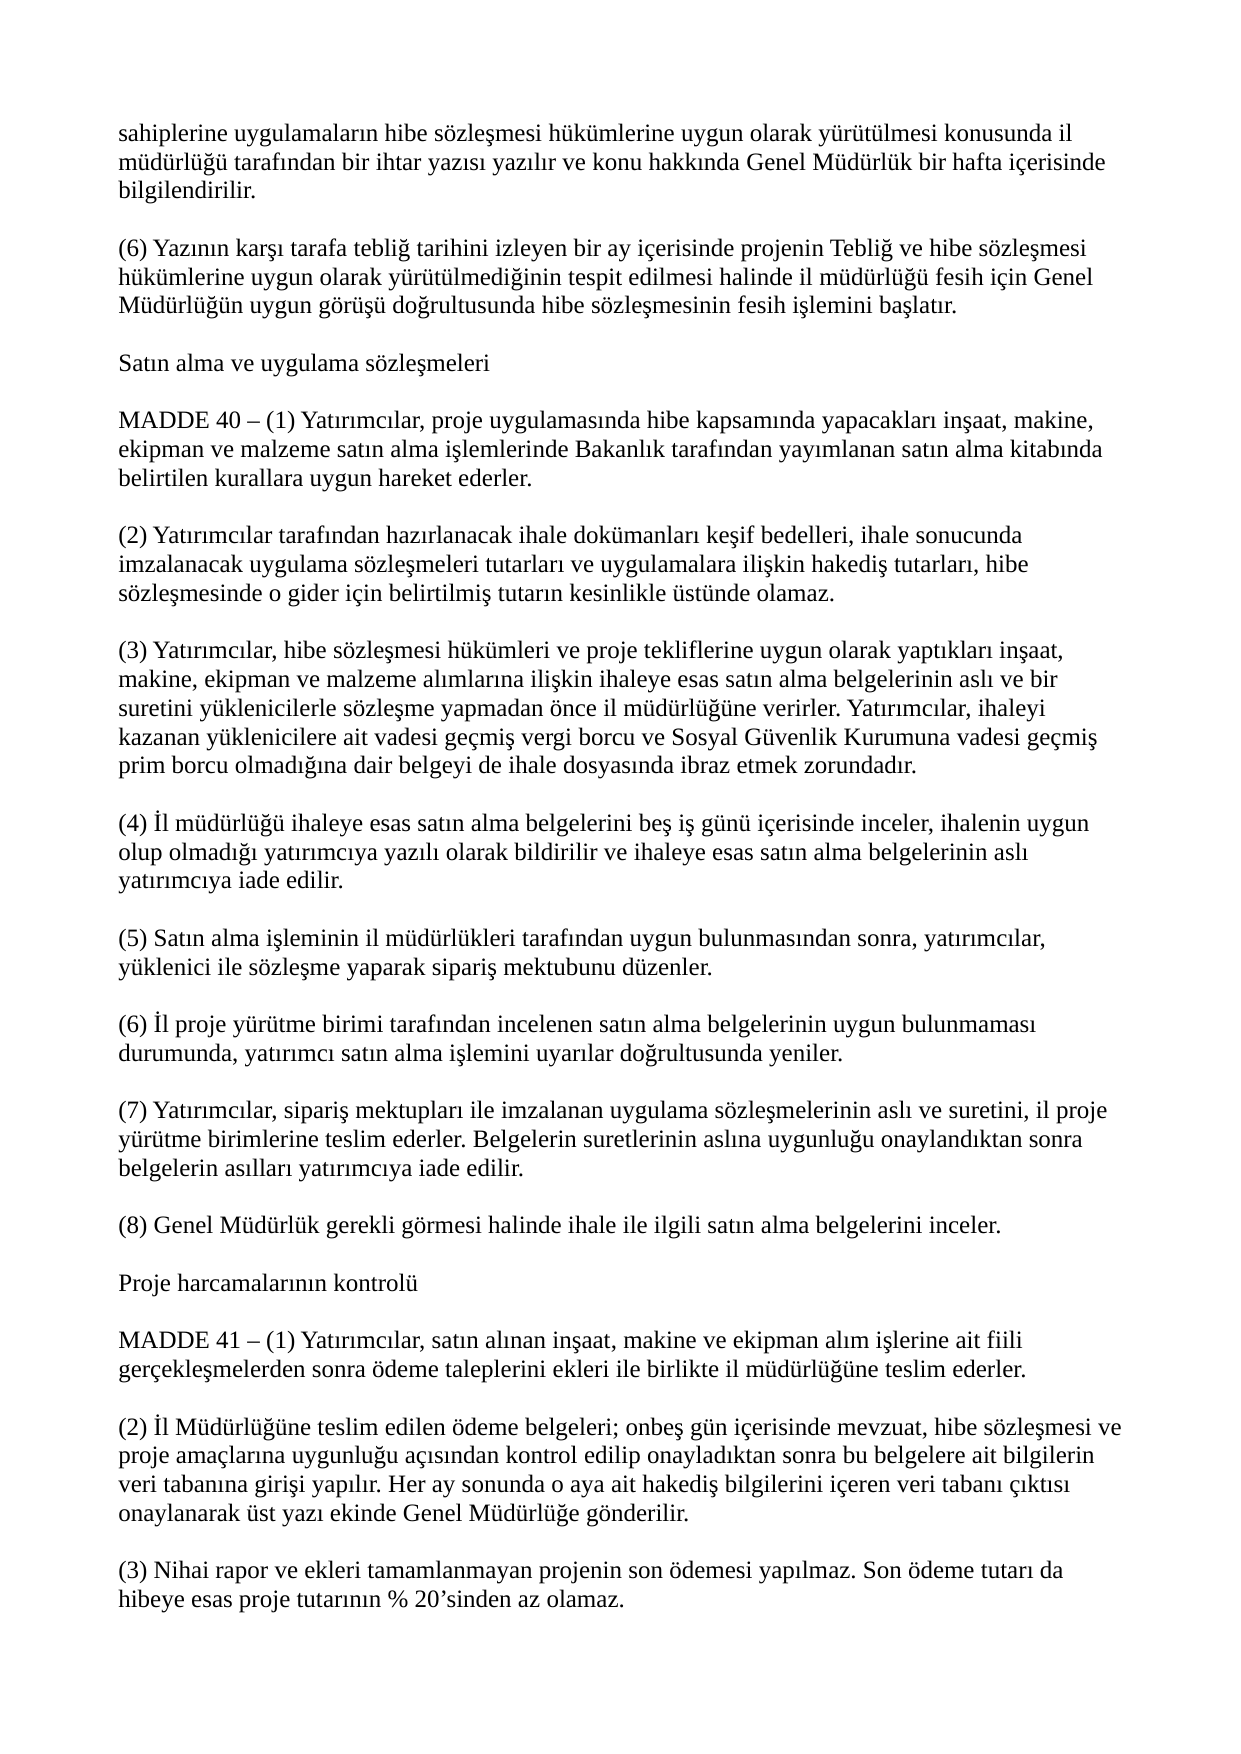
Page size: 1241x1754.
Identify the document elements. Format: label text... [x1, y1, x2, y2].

text MADDE 41 – (1) Yatırımcılar, satın alınan inşaat, makine ve ekipman alım işlerine ait fiili gerçekleşmelerden sonra ödeme taleplerini ekleri ile birlikte il müdürlüğüne teslim ederler. [118, 1326, 1122, 1383]
text MADDE 40 – (1) Yatırımcılar, proje uygulamasında hibe kapsamında yapacakları inşaat, makine, ekipman ve malzeme satın alma işlemlerinde Bakanlık tarafından yayımlanan satın alma kitabında belirtilen kurallara uygun hareket ederler. [118, 406, 1122, 492]
text (8) Genel Müdürlük gerekli görmesi halinde ihale ile ilgili satın alma belgelerini inceler. [118, 1211, 1122, 1239]
text (2) Yatırımcılar tarafından hazırlanacak ihale dokümanları keşif bedelleri, ihale sonucunda imzalanacak uygulama sözleşmeleri tutarları ve uygulamalara ilişkin hakediş tutarları, hibe sözleşmesinde o gider için belirtilmiş tutarın kesinlikle üstünde olamaz. [118, 521, 1122, 607]
text (6) Yazının karşı tarafa tebliğ tarihini izleyen bir ay içerisinde projenin Tebliğ ve hibe sözleşmesi hükümlerine uygun olarak yürütülmediğinin tespit edilmesi halinde il müdürlüğü fesih için Genel Müdürlüğün uygun görüşü doğrultusunda hibe sözleşmesinin fesih işlemini başlatır. [118, 233, 1122, 319]
text (2) İl Müdürlüğüne teslim edilen ödeme belgeleri; onbeş gün içerisinde mevzuat, hibe sözleşmesi ve proje amaçlarına uygunluğu açısından kontrol edilip onayladıktan sonra bu belgelere ait bilgilerin veri tabanına girişi yapılır. Her ay sonunda o aya ait hakediş bilgilerini içeren veri tabanı çıktısı onaylanarak üst yazı ekinde Genel Müdürlüğe gönderilir. [118, 1412, 1122, 1527]
text sahiplerine uygulamaların hibe sözleşmesi hükümlerine uygun olarak yürütülmesi konusunda il müdürlüğü tarafından bir ihtar yazısı yazılır ve konu hakkında Genel Müdürlük bir hafta içerisinde bilgilendirilir. [118, 118, 1122, 204]
text Satın alma ve uygulama sözleşmeleri [118, 348, 1122, 377]
text (4) İl müdürlüğü ihaleye esas satın alma belgelerini beş iş günü içerisinde inceler, ihalenin uygun olup olmadığı yatırımcıya yazılı olarak bildirilir ve ihaleye esas satın alma belgelerinin aslı yatırımcıya iade edilir. [118, 808, 1122, 894]
text (5) Satın alma işleminin il müdürlükleri tarafından uygun bulunmasından sonra, yatırımcılar, yüklenici ile sözleşme yaparak sipariş mektubunu düzenler. [118, 923, 1122, 981]
text (3) Nihai rapor ve ekleri tamamlanmayan projenin son ödemesi yapılmaz. Son ödeme tutarı da hibeye esas proje tutarının % 20’sinden az olamaz. [118, 1556, 1122, 1613]
text (7) Yatırımcılar, sipariş mektupları ile imzalanan uygulama sözleşmelerinin aslı ve suretini, il proje yürütme birimlerine teslim ederler. Belgelerin suretlerinin aslına uygunluğu onaylandıktan sonra belgelerin asılları yatırımcıya iade edilir. [118, 1096, 1122, 1182]
text (3) Yatırımcılar, hibe sözleşmesi hükümleri ve proje tekliflerine uygun olarak yaptıkları inşaat, makine, ekipman ve malzeme alımlarına ilişkin ihaleye esas satın alma belgelerinin aslı ve bir suretini yüklenicilerle sözleşme yapmadan önce il müdürlüğüne verirler. Yatırımcılar, ihaleyi kazanan yüklenicilere ait vadesi geçmiş vergi borcu ve Sosyal Güvenlik Kurumuna vadesi geçmiş prim borcu olmadığına dair belgeyi de ihale dosyasında ibraz etmek zorundadır. [118, 636, 1122, 779]
text (6) İl proje yürütme birimi tarafından incelenen satın alma belgelerinin uygun bulunmaması durumunda, yatırımcı satın alma işlemini uyarılar doğrultusunda yeniler. [118, 1009, 1122, 1067]
text Proje harcamalarının kontrolü [118, 1268, 1122, 1297]
